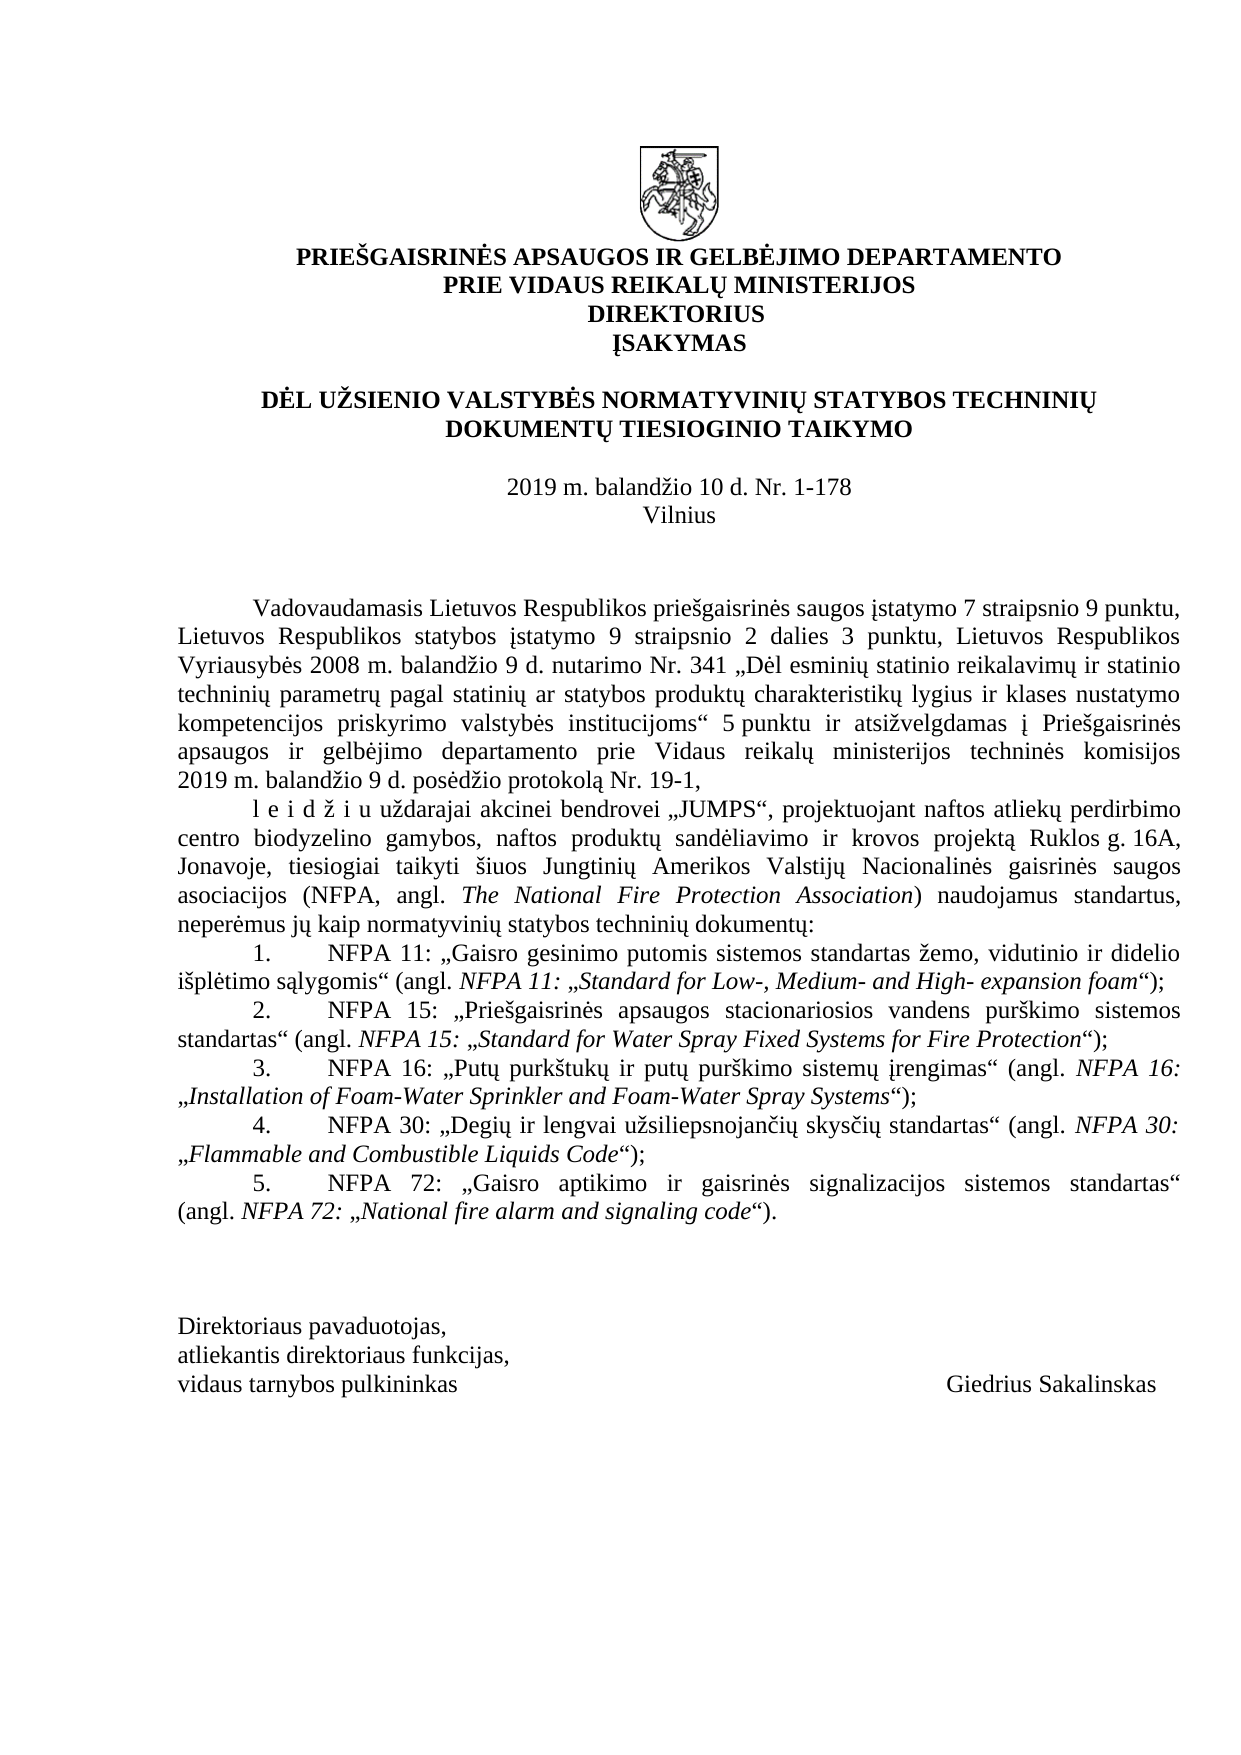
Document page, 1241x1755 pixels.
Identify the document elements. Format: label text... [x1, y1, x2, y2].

text Vilnius [177, 501, 1181, 529]
text 5. NFPA 72: „Gaisro aptikimo ir gaisrinės signalizacijos sistemos standartas“ (angl. NFPA 72: „National fire alarm and signaling code“). [177, 1168, 1181, 1225]
text atliekantis direktoriaus funkcijas, [177, 1340, 1181, 1369]
text DIREKTORIUS [177, 299, 1181, 328]
text 4. NFPA 30: „Degių ir lengvai užsiliepsnojančių skysčių standartas“ (angl. NFPA 30: „Flammable and Combustible Liquids Code“); [177, 1110, 1181, 1168]
text 2. NFPA 15: „Priešgaisrinės apsaugos stacionariosios vandens purškimo sistemos standartas“ (angl. NFPA 15: „Standard for Water Spray Fixed Systems for Fire Protection“); [177, 995, 1181, 1053]
text PRIE VIDAUS REIKALŲ MINISTERIJOS [177, 271, 1181, 299]
text PRIEŠGAISRINĖS APSAUGOS IR GELBĖJIMO DEPARTAMENTO [177, 242, 1181, 271]
text 1. NFPA 11: „Gaisro gesinimo putomis sistemos standartas žemo, vidutinio ir didelio išplėtimo sąlygomis“ (angl. NFPA 11: „Standard for Low-, Medium- and High- expansion foam“); [177, 938, 1181, 995]
text l e i d ž i u uždarajai akcinei bendrovei „JUMPS“, projektuojant naftos atliekų perdirbimo centro biodyzelino gamybos, naftos produktų sandėliavimo ir krovos projektą Ruklos g. 16A, Jonavoje, tiesiogiai taikyti šiuos Jungtinių Amerikos Valstijų Nacionalinės gaisrinės saugos asociacijos (NFPA, angl. The National Fire Protection Association) naudojamus standartus, neperėmus jų kaip normatyvinių statybos techninių dokumentų: [177, 794, 1181, 938]
text DĖL UŽSIENIO VALSTYBĖS NORMATYVINIŲ STATYBOS TECHNINIŲ DOKUMENTŲ TIESIOGINIO TAIKYMO [177, 386, 1181, 443]
text Vadovaudamasis Lietuvos Respublikos priešgaisrinės saugos įstatymo 7 straipsnio 9 punktu, Lietuvos Respublikos statybos įstatymo 9 straipsnio 2 dalies 3 punktu, Lietuvos Respublikos Vyriausybės 2008 m. balandžio 9 d. nutarimo Nr. 341 „Dėl esminių statinio reikalavimų ir statinio techninių parametrų pagal statinių ar statybos produktų charakteristikų lygius ir klases nustatymo kompetencijos priskyrimo valstybės institucijoms“ 5 punktu ir atsižvelgdamas į Priešgaisrinės apsaugos ir gelbėjimo departamento prie Vidaus reikalų ministerijos techninės komisijos 2019 m. balandžio 9 d. posėdžio protokolą Nr. 19-1, [177, 593, 1181, 794]
text 2019 m. balandžio 10 d. Nr. 1-178 [177, 472, 1181, 501]
text ĮSAKYMAS [177, 328, 1181, 357]
text vidaus tarnybos pulkininkas Giedrius Sakalinskas [177, 1369, 1181, 1398]
text 3. NFPA 16: „Putų purkštukų ir putų purškimo sistemų įrengimas“ (angl. NFPA 16: „Installation of Foam-Water Sprinkler and Foam-Water Spray Systems“); [177, 1053, 1181, 1110]
text Direktoriaus pavaduotojas, [177, 1311, 1181, 1340]
